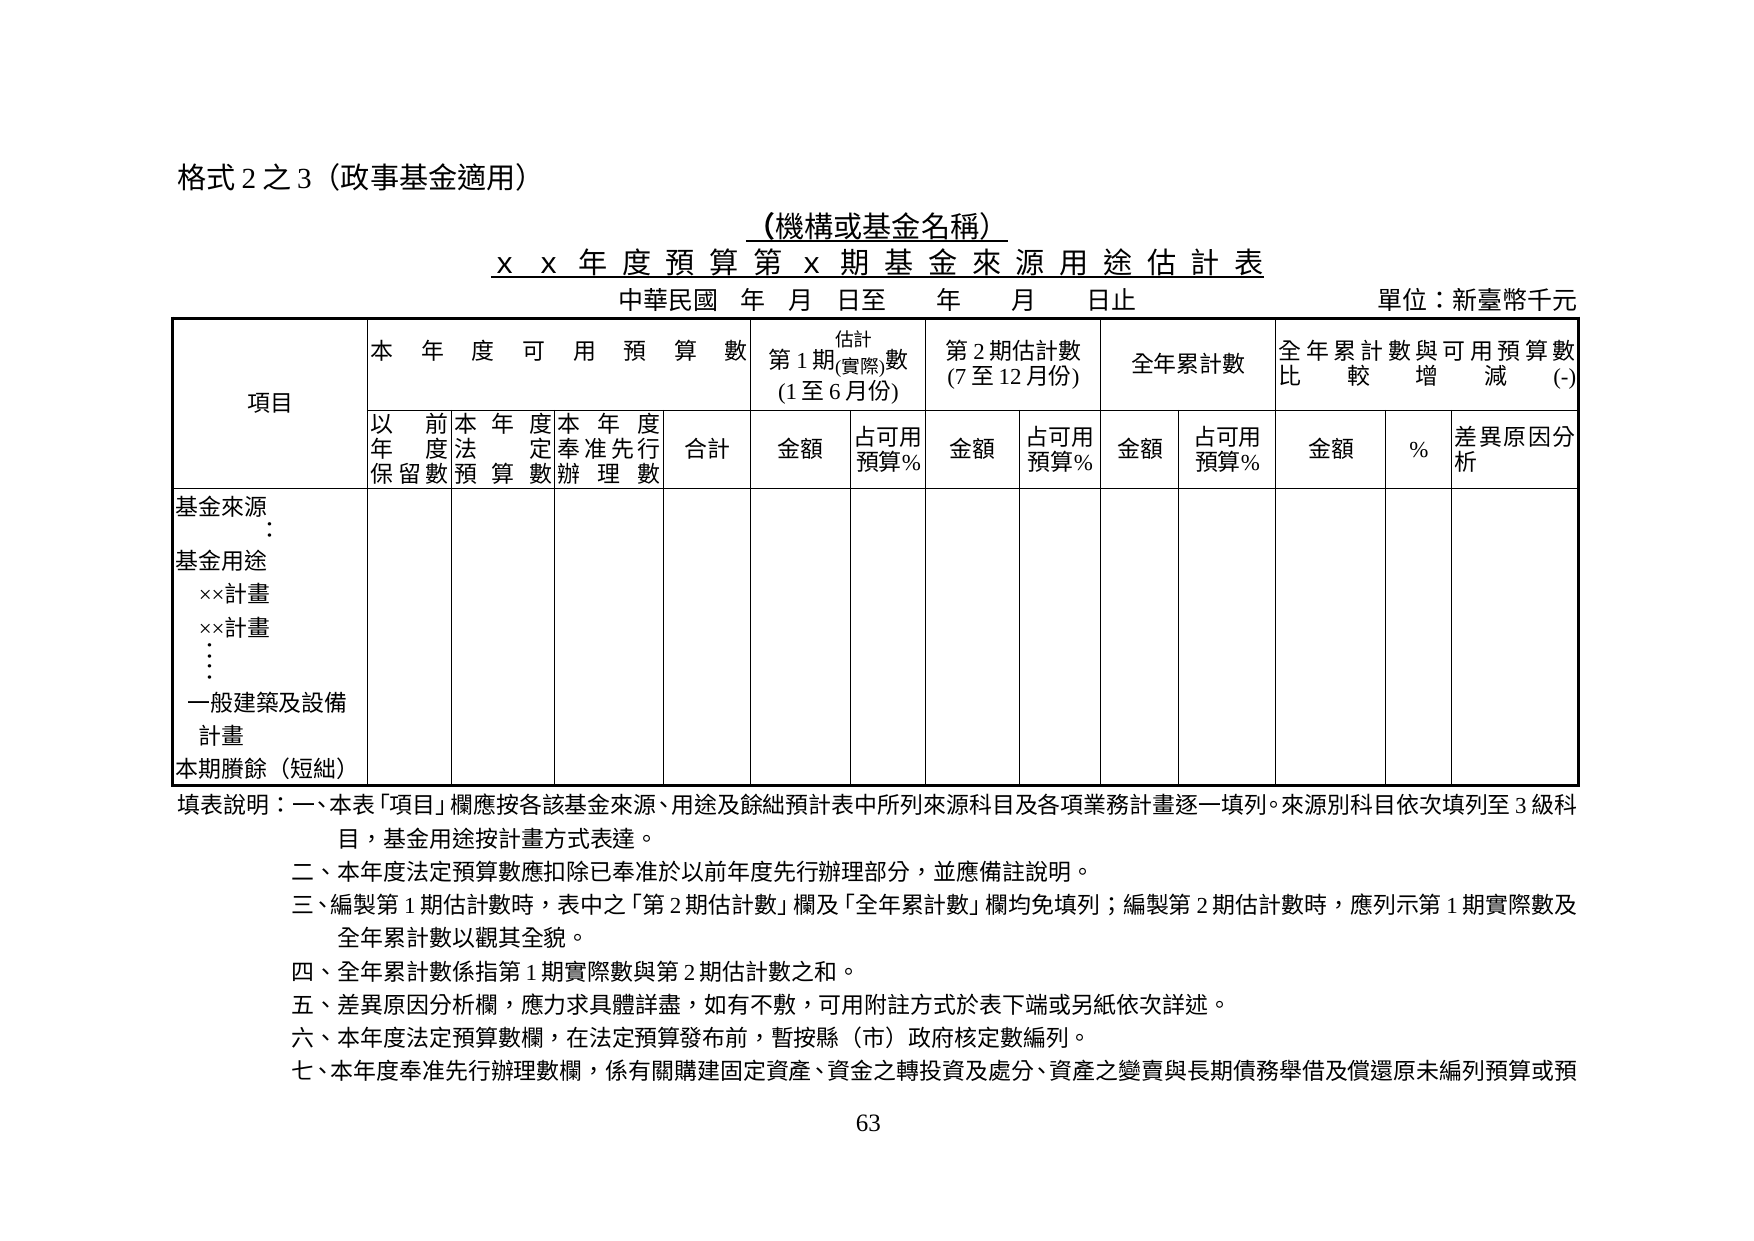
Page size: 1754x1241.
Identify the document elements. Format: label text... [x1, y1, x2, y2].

table_cell [452, 489, 554, 784]
table_cell 金額 [1101, 411, 1178, 488]
table_cell [851, 489, 925, 784]
text 三、編製第1期估計數時，表中之「第2期估計數」欄及「全年累計數」欄均免填列；編製第2期估計數時，應列示第1期實際數及全年累計數以觀其全貌。 [292, 887, 1577, 953]
table_cell 本年度 法定 預算數 [452, 411, 554, 488]
table_cell [1276, 489, 1385, 784]
text （機構或基金名稱） [177, 209, 1577, 245]
table_cell 占可用 預算% [1020, 411, 1100, 488]
table_cell 差異原因分析 [1452, 411, 1577, 488]
table_header 本年度可用預算數 [368, 320, 750, 410]
text 中華民國 年 月 日至 年 月 日止 單位：新臺幣千元 [177, 280, 1577, 317]
table_cell [555, 489, 663, 784]
table_header 第1期估計(實際)數 (1至6月份) [751, 320, 925, 410]
table_cell 合計 [664, 411, 750, 488]
table_header 全年累計數與可用預算數 比較增減(-) [1276, 320, 1577, 410]
table_cell [751, 489, 850, 784]
table_cell 金額 [926, 411, 1019, 488]
text 六、本年度法定預算數欄，在法定預算發布前，暫按縣（市）政府核定數編列。 [292, 1020, 1577, 1053]
table_cell 金額 [751, 411, 850, 488]
table_header 項目 [174, 320, 367, 488]
table_cell 以前 年度 保留數 [368, 411, 451, 488]
table_header 第2期估計數 (7至12月份) [926, 320, 1100, 410]
text 格式2之3（政事基金適用） [177, 155, 1577, 197]
table_cell [1020, 489, 1100, 784]
table_cell [664, 489, 750, 784]
table_cell % [1386, 411, 1451, 488]
text 七、本年度奉准先行辦理數欄，係有關購建固定資產、資金之轉投資及處分、資產之變賣與長期債務舉借及償還原未編列預算或預 [292, 1053, 1577, 1086]
text ｘ ｘ 年 度 預 算 第 ｘ 期 基 金 來 源 用 途 估 計 表 [177, 245, 1577, 280]
table_cell 基金來源 ： 基金用途 ××計畫 ××計畫 ： ： 一般建築及設備計畫 本期賸餘（短絀） [174, 489, 367, 784]
table_cell 占可用 預算% [851, 411, 925, 488]
text 五、差異原因分析欄，應力求具體詳盡，如有不敷，可用附註方式於表下端或另紙依次詳述。 [292, 987, 1577, 1020]
text 填表說明：一、本表「項目」欄應按各該基金來源、用途及餘絀預計表中所列來源科目及各項業務計畫逐一填列。來源別科目依次填列至3級科目，基金用途按計畫方式表達。 [177, 787, 1577, 854]
table_header 全年累計數 [1101, 320, 1275, 410]
table_cell 本年度 奉准先行 辦理數 [555, 411, 663, 488]
text 二、本年度法定預算數應扣除已奉准於以前年度先行辦理部分，並應備註說明。 [292, 854, 1577, 887]
table_cell 金額 [1276, 411, 1385, 488]
text 四、全年累計數係指第1期實際數與第2期估計數之和。 [292, 953, 1577, 987]
table_cell 占可用 預算% [1179, 411, 1275, 488]
table_cell [1179, 489, 1275, 784]
table_cell [1101, 489, 1178, 784]
table_cell [1386, 489, 1451, 784]
table_cell [926, 489, 1019, 784]
table_cell [368, 489, 451, 784]
table_cell [1452, 489, 1577, 784]
